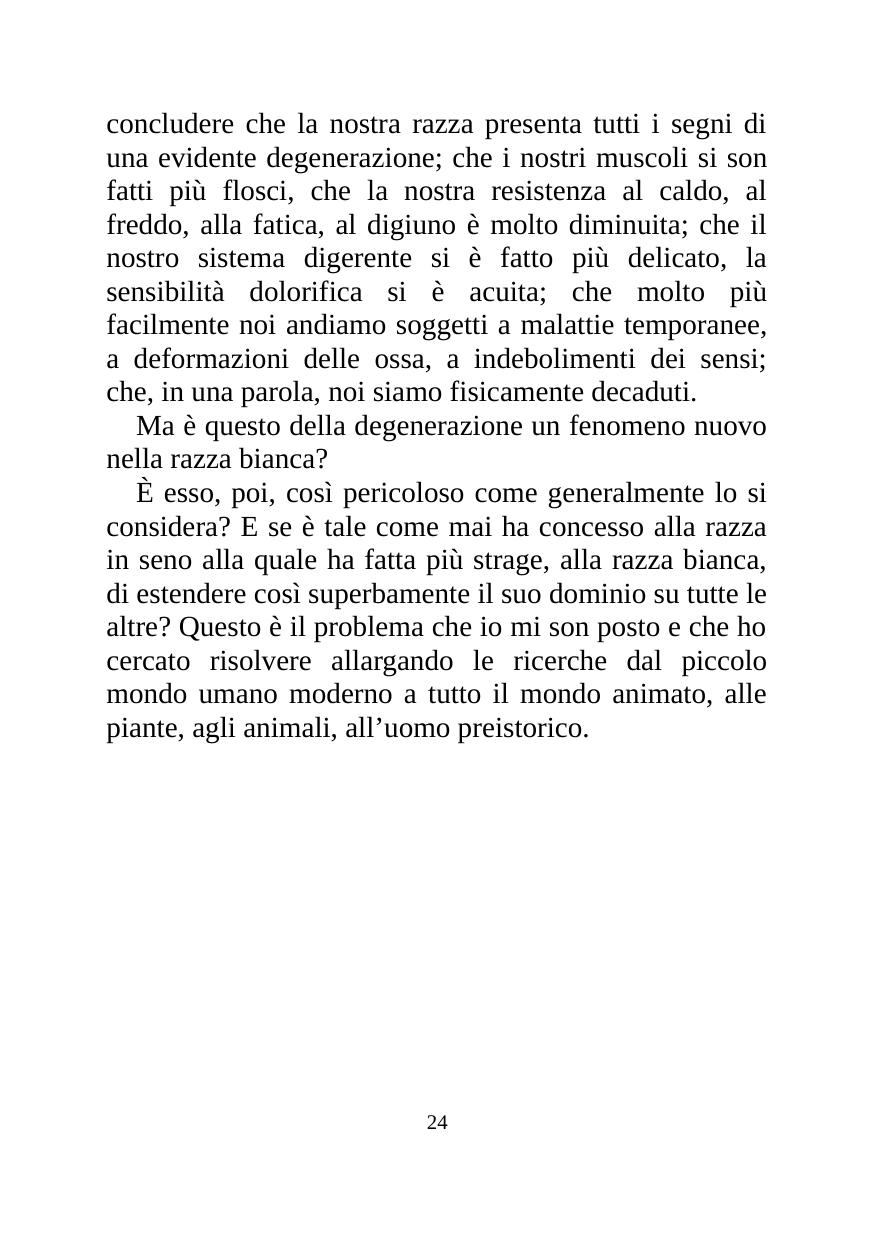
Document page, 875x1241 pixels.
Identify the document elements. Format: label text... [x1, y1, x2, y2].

text Ma è questo della degenerazione un fenomeno nuovo nella razza bianca? [106, 408, 768, 475]
text È esso, poi, così pericoloso come generalmente lo si considera? E se è tale come mai ha concesso alla razza in seno alla quale ha fatta più strage, alla razza bianca, di estendere così superbamente il suo dominio su tutte le altre? Questo è il problema che io mi son posto e che ho cercato risolvere allargando le ricerche dal piccolo mondo umano moderno a tutto il mondo animato, alle piante, agli animali, all’uomo preistorico. [106, 475, 768, 743]
text concludere che la nostra razza presenta tutti i segni di una evidente degenerazione; che i nostri muscoli si son fatti più flosci, che la nostra resistenza al caldo, al freddo, alla fatica, al digiuno è molto diminuita; che il nostro sistema digerente si è fatto più delicato, la sensibilità dolorifica si è acuita; che molto più facilmente noi andiamo soggetti a malattie temporanee, a deformazioni delle ossa, a indebolimenti dei sensi; che, in una parola, noi siamo fisicamente decaduti. [106, 106, 768, 408]
